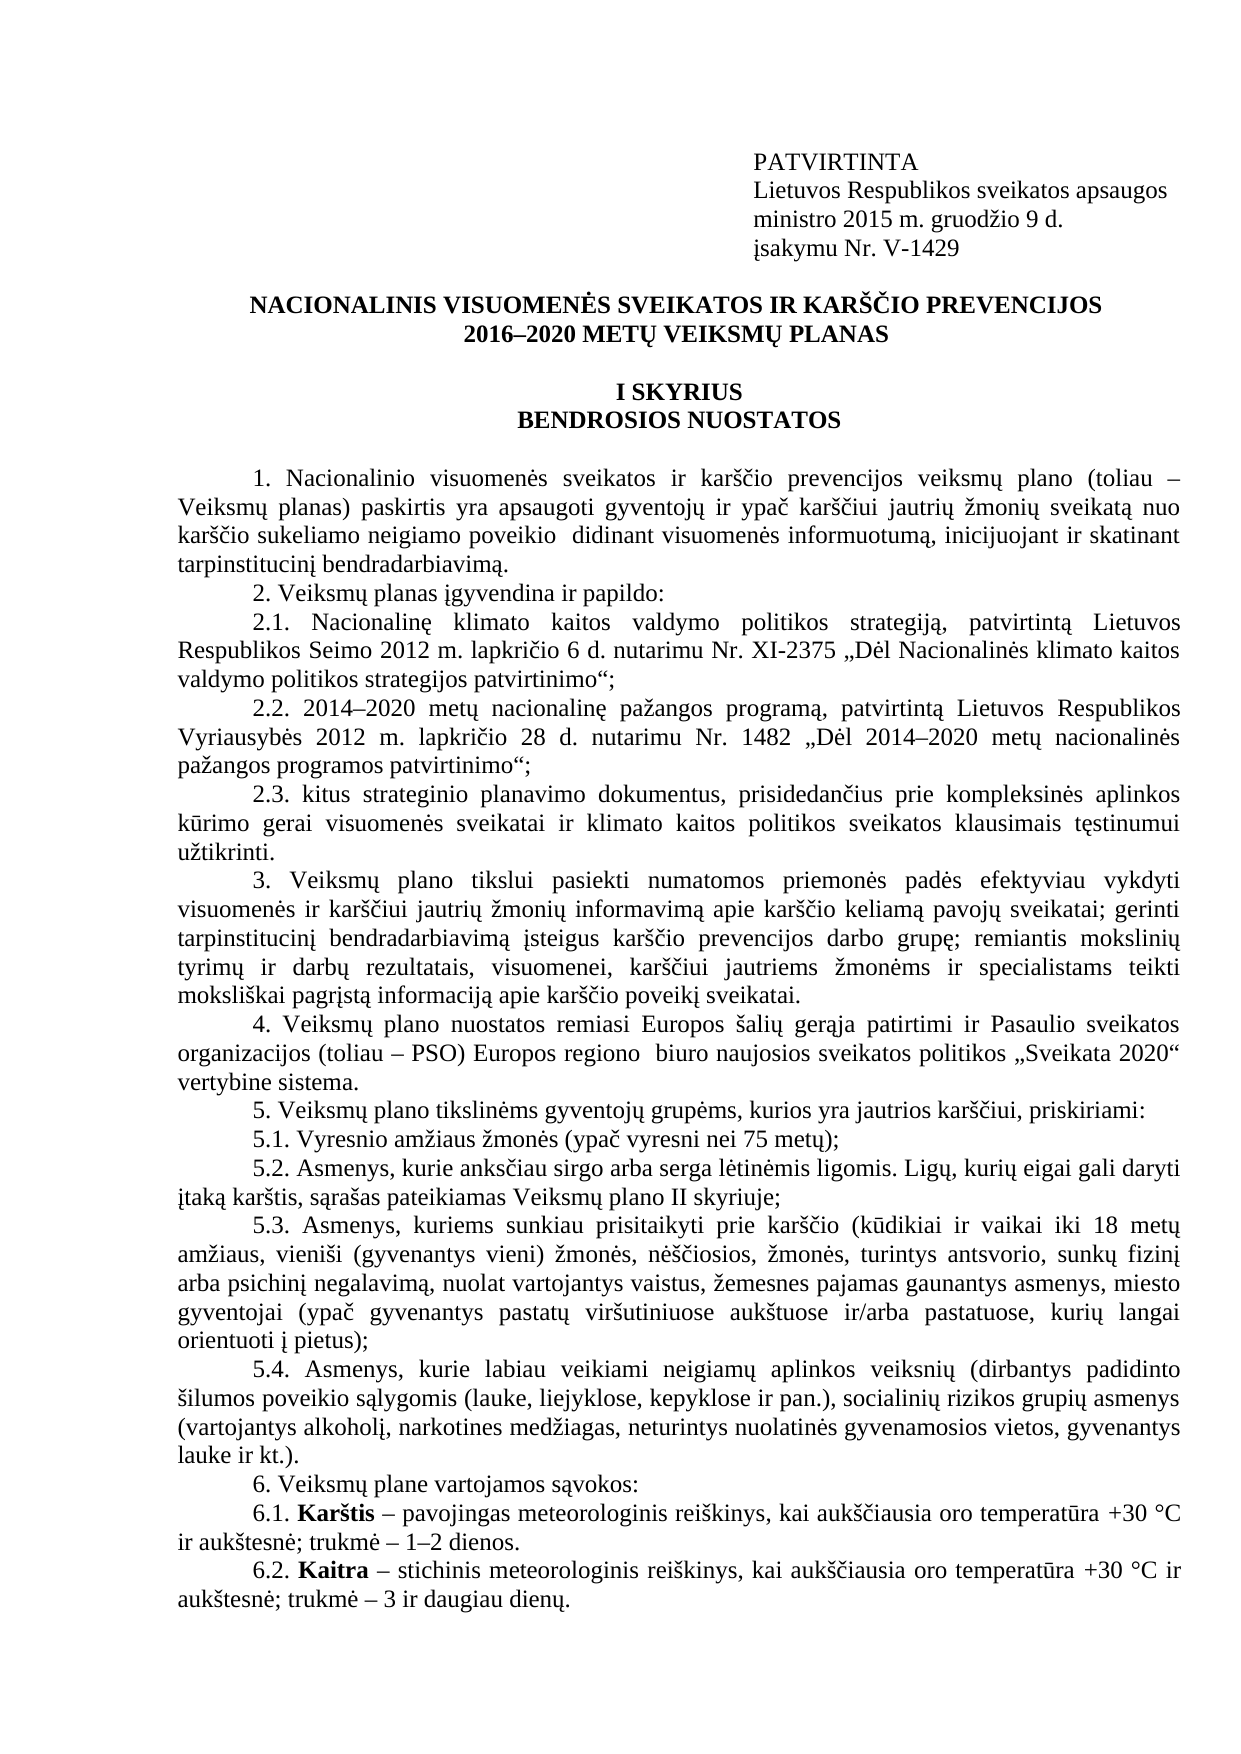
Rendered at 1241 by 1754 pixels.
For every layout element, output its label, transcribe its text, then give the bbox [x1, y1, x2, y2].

text 6.1. Karštis – pavojingas meteorologinis reiškinys, kai aukščiausia oro temperatūra +30 °C ir aukštesnė; trukmė – 1–2 dienos. [177, 1498, 1181, 1556]
text 5.3. Asmenys, kuriems sunkiau prisitaikyti prie karščio (kūdikiai ir vaikai iki 18 metų amžiaus, vieniši (gyvenantys vieni) žmonės, nėščiosios, žmonės, turintys antsvorio, sunkų fizinį arba psichinį negalavimą, nuolat vartojantys vaistus, žemesnes pajamas gaunantys asmenys, miesto gyventojai (ypač gyvenantys pastatų viršutiniuose aukštuose ir/arba pastatuose, kurių langai orientuoti į pietus); [177, 1211, 1181, 1354]
text 4. Veiksmų plano nuostatos remiasi Europos šalių gerąja patirtimi ir Pasaulio sveikatos organizacijos (toliau – PSO) Europos regiono biuro naujosios sveikatos politikos „Sveikata 2020“ vertybine sistema. [177, 1009, 1181, 1096]
text NACIONALINIS VISUOMENĖS SVEIKATOS IR KARŠČIO PREVENCIJOS [177, 291, 1181, 319]
text Lietuvos Respublikos sveikatos apsaugos ministro 2015 m. gruodžio 9 d. [753, 176, 1181, 233]
text 5.2. Asmenys, kurie anksčiau sirgo arba serga lėtinėmis ligomis. Ligų, kurių eigai gali daryti įtaką karštis, sąrašas pateikiamas Veiksmų plano II skyriuje; [177, 1153, 1181, 1211]
text 5.1. Vyresnio amžiaus žmonės (ypač vyresni nei 75 metų); [177, 1124, 1181, 1153]
text 2016–2020 METŲ VEIKSMŲ PLANAS [177, 319, 1181, 348]
text 3. Veiksmų plano tikslui pasiekti numatomos priemonės padės efektyviau vykdyti visuomenės ir karščiui jautrių žmonių informavimą apie karščio keliamą pavojų sveikatai; gerinti tarpinstitucinį bendradarbiavimą įsteigus karščio prevencijos darbo grupę; remiantis mokslinių tyrimų ir darbų rezultatais, visuomenei, karščiui jautriems žmonėms ir specialistams teikti moksliškai pagrįstą informaciją apie karščio poveikį sveikatai. [177, 866, 1181, 1009]
text 6.2. Kaitra – stichinis meteorologinis reiškinys, kai aukščiausia oro temperatūra +30 °C ir aukštesnė; trukmė – 3 ir daugiau dienų. [177, 1556, 1181, 1613]
text 2. Veiksmų planas įgyvendina ir papildo: [177, 578, 1181, 607]
text 2.3. kitus strateginio planavimo dokumentus, prisidedančius prie kompleksinės aplinkos kūrimo gerai visuomenės sveikatai ir klimato kaitos politikos sveikatos klausimais tęstinumui užtikrinti. [177, 779, 1181, 866]
text 5.4. Asmenys, kurie labiau veikiami neigiamų aplinkos veiksnių (dirbantys padidinto šilumos poveikio sąlygomis (lauke, liejyklose, kepyklose ir pan.), socialinių rizikos grupių asmenys (vartojantys alkoholį, narkotines medžiagas, neturintys nuolatinės gyvenamosios vietos, gyvenantys lauke ir kt.). [177, 1354, 1181, 1469]
text 6. Veiksmų plane vartojamos sąvokos: [177, 1469, 1181, 1498]
text 2.1. Nacionalinę klimato kaitos valdymo politikos strategiją, patvirtintą Lietuvos Respublikos Seimo 2012 m. lapkričio 6 d. nutarimu Nr. XI-2375 „Dėl Nacionalinės klimato kaitos valdymo politikos strategijos patvirtinimo“; [177, 607, 1181, 693]
text I SKYRIUS [177, 377, 1181, 406]
text 1. Nacionalinio visuomenės sveikatos ir karščio prevencijos veiksmų plano (toliau – Veiksmų planas) paskirtis yra apsaugoti gyventojų ir ypač karščiui jautrių žmonių sveikatą nuo karščio sukeliamo neigiamo poveikio didinant visuomenės informuotumą, inicijuojant ir skatinant tarpinstitucinį bendradarbiavimą. [177, 463, 1181, 578]
text 5. Veiksmų plano tikslinėms gyventojų grupėms, kurios yra jautrios karščiui, priskiriami: [177, 1096, 1181, 1124]
text PATVIRTINTA [753, 147, 1181, 176]
text 2.2. 2014–2020 metų nacionalinę pažangos programą, patvirtintą Lietuvos Respublikos Vyriausybės 2012 m. lapkričio 28 d. nutarimu Nr. 1482 „Dėl 2014–2020 metų nacionalinės pažangos programos patvirtinimo“; [177, 693, 1181, 779]
text BENDROSIOS NUOSTATOS [177, 406, 1181, 434]
text įsakymu Nr. V-1429 [753, 233, 1181, 262]
